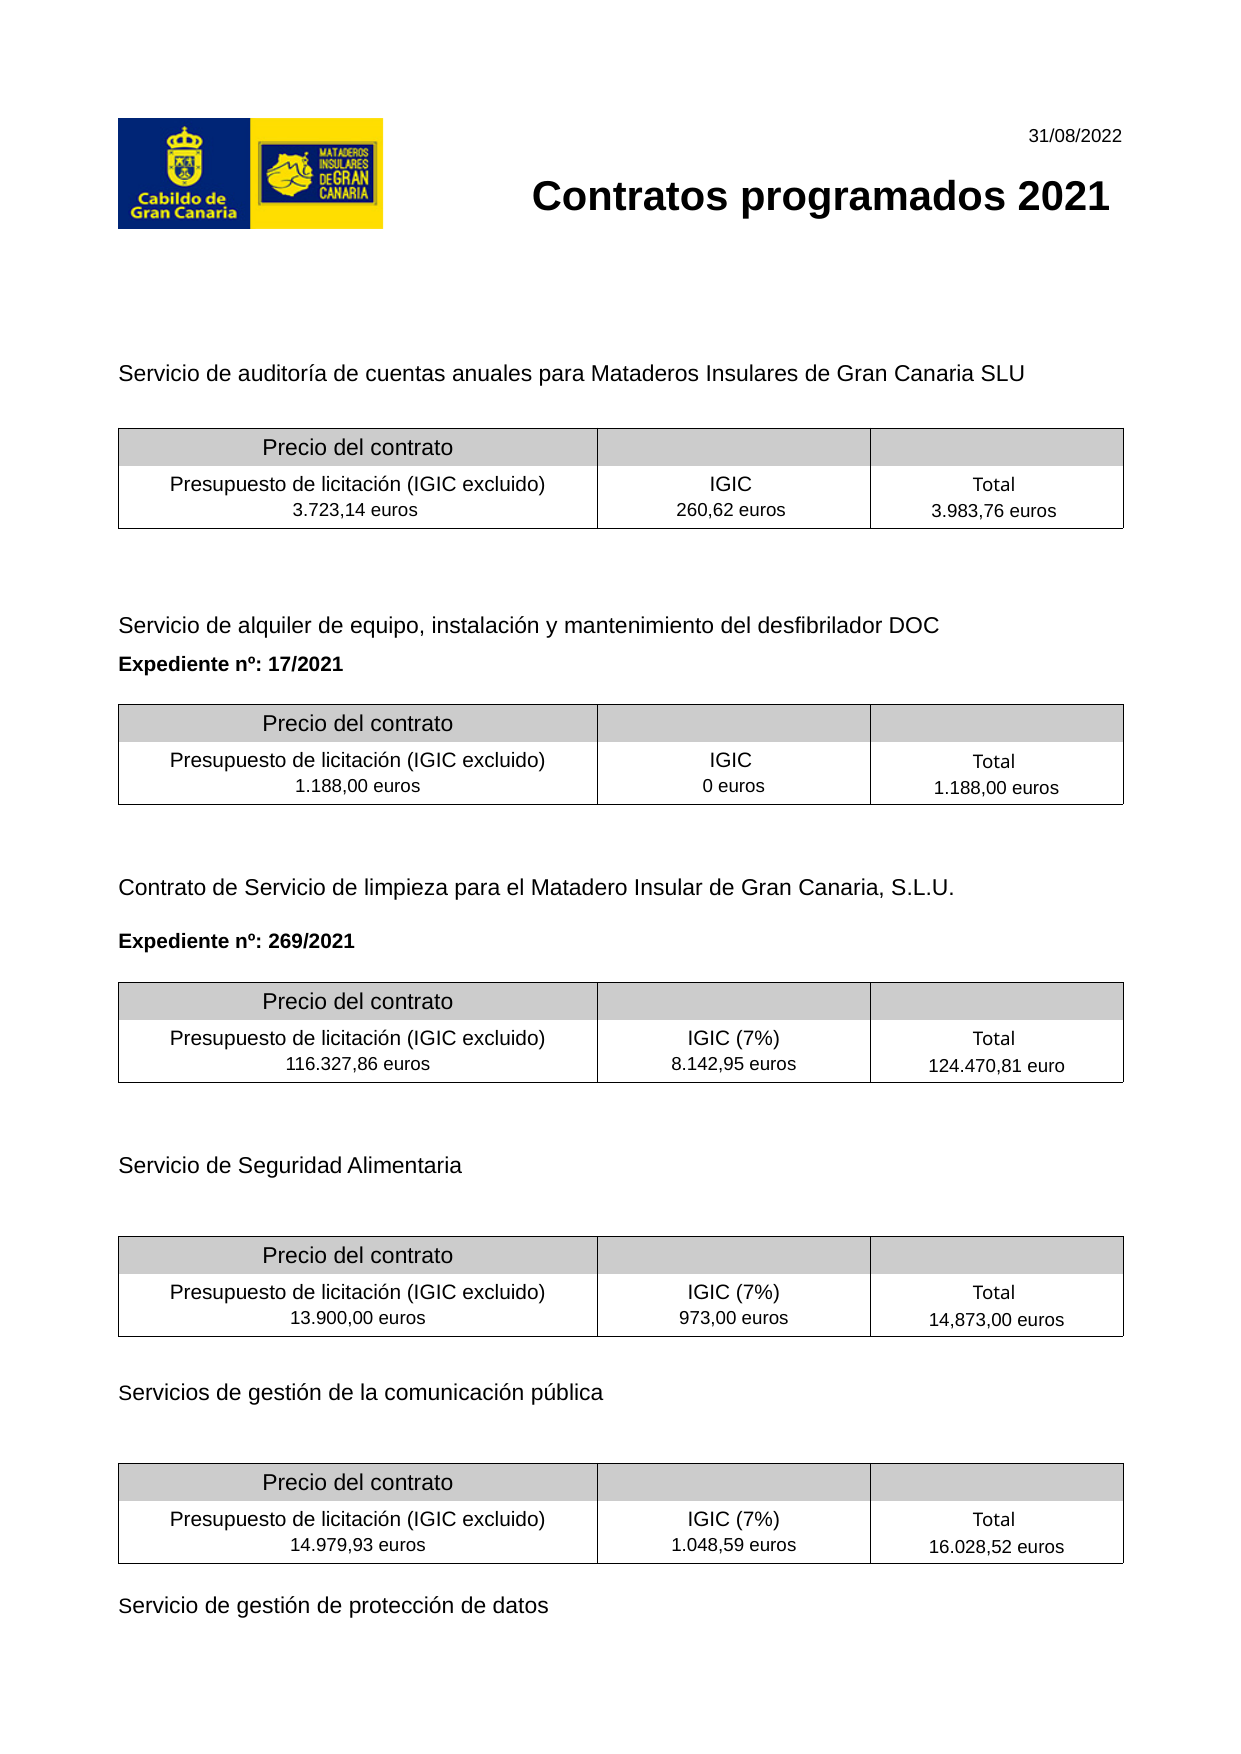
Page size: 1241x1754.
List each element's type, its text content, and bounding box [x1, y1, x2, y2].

text Contrato de Servicio de limpieza para el Matadero Insular de Gran Canaria, S.L.U. [118, 874, 1122, 901]
table_cell Presupuesto de licitación (IGIC excluido) 14.979,93 euros [119, 1501, 597, 1563]
table_header [871, 983, 1123, 1020]
table_header Precio del contrato [119, 983, 597, 1020]
table_cell Presupuesto de licitación (IGIC excluido) 3.723,14 euros [119, 466, 597, 528]
text Servicio de auditoría de cuentas anuales para Mataderos Insulares de Gran Canaria SLU [118, 359, 1122, 386]
table_cell Presupuesto de licitación (IGIC excluido) 13.900,00 euros [119, 1274, 597, 1336]
subtitle 31/08/2022 [384, 125, 1122, 147]
subtitle Contratos programados 2021 [384, 172, 1122, 219]
table_header [598, 429, 870, 466]
table_cell Total 1.188,00 euros [871, 742, 1123, 804]
text Expediente nº: 269/2021 [118, 929, 1122, 953]
table_header Precio del contrato [119, 429, 597, 466]
table_cell Presupuesto de licitación (IGIC excluido) 116.327,86 euros [119, 1020, 597, 1082]
text Servicio de alquiler de equipo, instalación y mantenimiento del desfibrilador DOC [118, 612, 1122, 638]
table_cell IGIC 260,62 euros [598, 466, 870, 528]
table_header Precio del contrato [119, 1464, 597, 1501]
text Servicio de gestión de protección de datos [118, 1592, 1122, 1618]
table_header [871, 1464, 1123, 1501]
table_header [871, 429, 1123, 466]
table_cell IGIC (7%) 1.048,59 euros [598, 1501, 870, 1563]
table_header [598, 705, 870, 742]
picture [118, 118, 384, 229]
table_cell IGIC 0 euros [598, 742, 870, 804]
text Servicios de gestión de la comunicación pública [118, 1379, 1122, 1405]
text Servicio de Seguridad Alimentaria [118, 1152, 1122, 1178]
table_cell Total 16.028,52 euros [871, 1501, 1123, 1563]
table_header [871, 705, 1123, 742]
table_header Precio del contrato [119, 705, 597, 742]
table_cell Presupuesto de licitación (IGIC excluido) 1.188,00 euros [119, 742, 597, 804]
table_cell Total 3.983,76 euros [871, 466, 1123, 528]
text Expediente nº: 17/2021 [118, 652, 1122, 676]
table_cell Total 124.470,81 euro [871, 1020, 1123, 1082]
table_cell IGIC (7%) 973,00 euros [598, 1274, 870, 1336]
table_header Precio del contrato [119, 1237, 597, 1274]
table_header [598, 983, 870, 1020]
table_header [598, 1464, 870, 1501]
table_header [598, 1237, 870, 1274]
table_header [871, 1237, 1123, 1274]
table_cell Total 14,873,00 euros [871, 1274, 1123, 1336]
table_cell IGIC (7%) 8.142,95 euros [598, 1020, 870, 1082]
